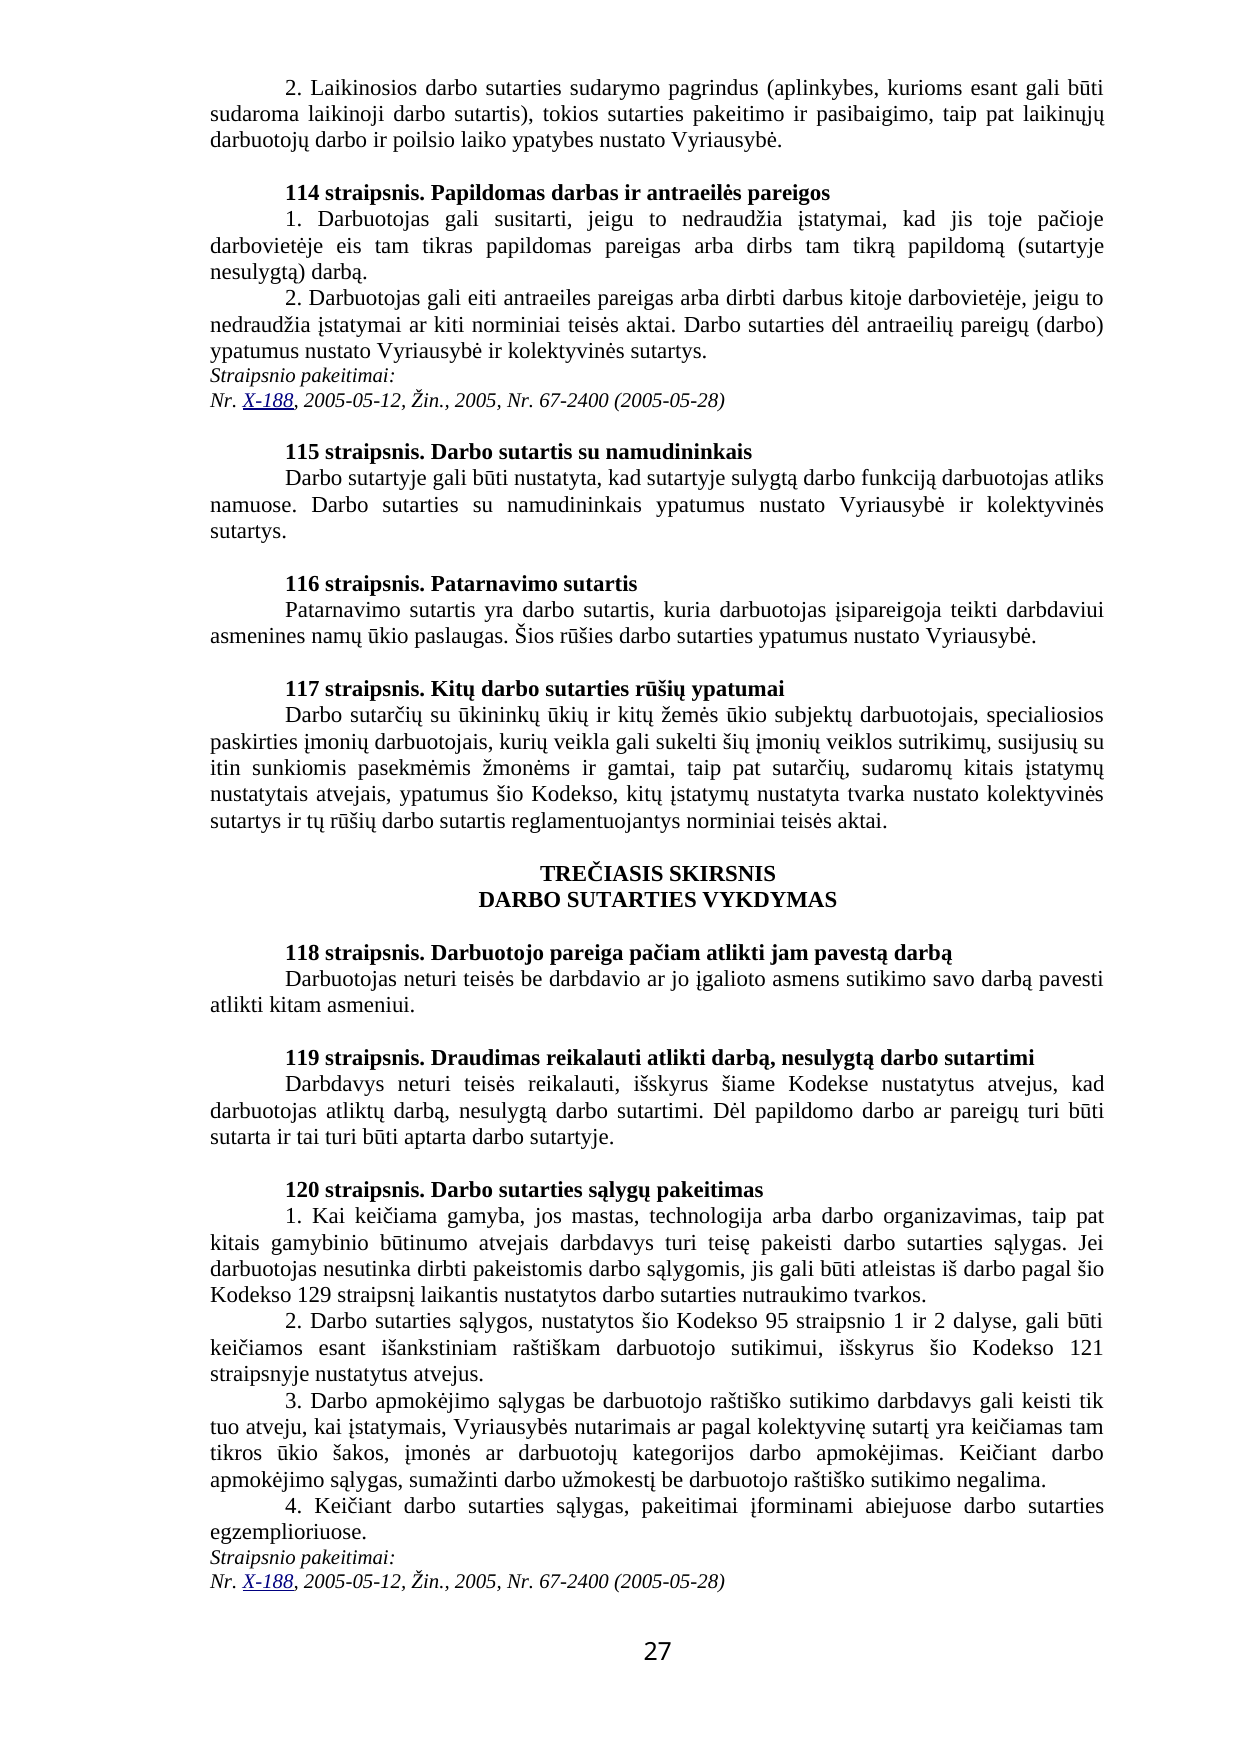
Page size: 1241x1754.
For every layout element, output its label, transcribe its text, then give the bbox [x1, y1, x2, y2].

text 2. Darbo sutarties sąlygos, nustatytos šio Kodekso 95 straipsnio 1 ir 2 dalyse, gali būti keičiamos esant išankstiniam raštiškam darbuotojo sutikimui, išskyrus šio Kodekso 121 straipsnyje nustatytus atvejus. [210, 1308, 1106, 1387]
text 120 straipsnis. Darbo sutarties sąlygų pakeitimas [210, 1176, 1106, 1202]
text Darbo sutarčių su ūkininkų ūkių ir kitų žemės ūkio subjektų darbuotojais, specialiosios paskirties įmonių darbuotojais, kurių veikla gali sukelti šių įmonių veiklos sutrikimų, susijusių su itin sunkiomis pasekmėmis žmonėms ir gamtai, taip pat sutarčių, sudaromų kitais įstatymų nustatytais atvejais, ypatumus šio Kodekso, kitų įstatymų nustatyta tvarka nustato kolektyvinės sutartys ir tų rūšių darbo sutartis reglamentuojantys norminiai teisės aktai. [210, 701, 1106, 833]
text 2. Darbuotojas gali eiti antraeiles pareigas arba dirbti darbus kitoje darbovietėje, jeigu to nedraudžia įstatymai ar kiti norminiai teisės aktai. Darbo sutarties dėl antraeilių pareigų (darbo) ypatumus nustato Vyriausybė ir kolektyvinės sutartys. [210, 284, 1106, 363]
text 1. Darbuotojas gali susitarti, jeigu to nedraudžia įstatymai, kad jis toje pačioje darbovietėje eis tam tikras papildomas pareigas arba dirbs tam tikrą papildomą (sutartyje nesulygtą) darbą. [210, 205, 1106, 284]
text 119 straipsnis. Draudimas reikalauti atlikti darbą, nesulygtą darbo sutartimi [285, 1044, 1106, 1070]
text 116 straipsnis. Patarnavimo sutartis [210, 570, 1106, 596]
text 2. Laikinosios darbo sutarties sudarymo pagrindus (aplinkybes, kurioms esant gali būti sudaroma laikinoji darbo sutartis), tokios sutarties pakeitimo ir pasibaigimo, taip pat laikinųjų darbuotojų darbo ir poilsio laiko ypatybes nustato Vyriausybė. [210, 73, 1106, 153]
text 118 straipsnis. Darbuotojo pareiga pačiam atlikti jam pavestą darbą [210, 939, 1106, 965]
text 117 straipsnis. Kitų darbo sutarties rūšių ypatumai [210, 675, 1106, 701]
text 1. Kai keičiama gamyba, jos mastas, technologija arba darbo organizavimas, taip pat kitais gamybinio būtinumo atvejais darbdavys turi teisę pakeisti darbo sutarties sąlygas. Jei darbuotojas nesutinka dirbti pakeistomis darbo sąlygomis, jis gali būti atleistas iš darbo pagal šio Kodekso 129 straipsnį laikantis nustatytos darbo sutarties nutraukimo tvarkos. [210, 1202, 1106, 1308]
text 3. Darbo apmokėjimo sąlygas be darbuotojo raštiško sutikimo darbdavys gali keisti tik tuo atveju, kai įstatymais, Vyriausybės nutarimais ar pagal kolektyvinę sutartį yra keičiamas tam tikros ūkio šakos, įmonės ar darbuotojų kategorijos darbo apmokėjimas. Keičiant darbo apmokėjimo sąlygas, sumažinti darbo užmokestį be darbuotojo raštiško sutikimo negalima. [210, 1387, 1106, 1492]
text 4. Keičiant darbo sutarties sąlygas, pakeitimai įforminami abiejuose darbo sutarties egzemplioriuose. [210, 1492, 1106, 1545]
text Straipsnio pakeitimai: [210, 363, 1106, 387]
text Straipsnio pakeitimai: [210, 1545, 1106, 1569]
text 114 straipsnis. Papildomas darbas ir antraeilės pareigos [210, 179, 1106, 205]
text 115 straipsnis. Darbo sutartis su namudininkais [210, 438, 1106, 464]
text Patarnavimo sutartis yra darbo sutartis, kuria darbuotojas įsipareigoja teikti darbdaviui asmenines namų ūkio paslaugas. Šios rūšies darbo sutarties ypatumus nustato Vyriausybė. [210, 596, 1106, 649]
text Darbo sutartyje gali būti nustatyta, kad sutartyje sulygtą darbo funkciją darbuotojas atliks namuose. Darbo sutarties su namudininkais ypatumus nustato Vyriausybė ir kolektyvinės sutartys. [210, 464, 1106, 543]
text DARBO SUTARTIES VYKDYMAS [210, 886, 1106, 912]
text Darbuotojas neturi teisės be darbdavio ar jo įgalioto asmens sutikimo savo darbą pavesti atlikti kitam asmeniui. [210, 965, 1106, 1018]
text Darbdavys neturi teisės reikalauti, išskyrus šiame Kodekse nustatytus atvejus, kad darbuotojas atliktų darbą, nesulygtą darbo sutartimi. Dėl papildomo darbo ar pareigų turi būti sutarta ir tai turi būti aptarta darbo sutartyje. [210, 1070, 1106, 1149]
text Nr. X-188, 2005-05-12, Žin., 2005, Nr. 67-2400 (2005-05-28) [210, 387, 1106, 412]
text Nr. X-188, 2005-05-12, Žin., 2005, Nr. 67-2400 (2005-05-28) [210, 1569, 1106, 1593]
text TREČIASIS SKIRSNIS [210, 859, 1106, 886]
